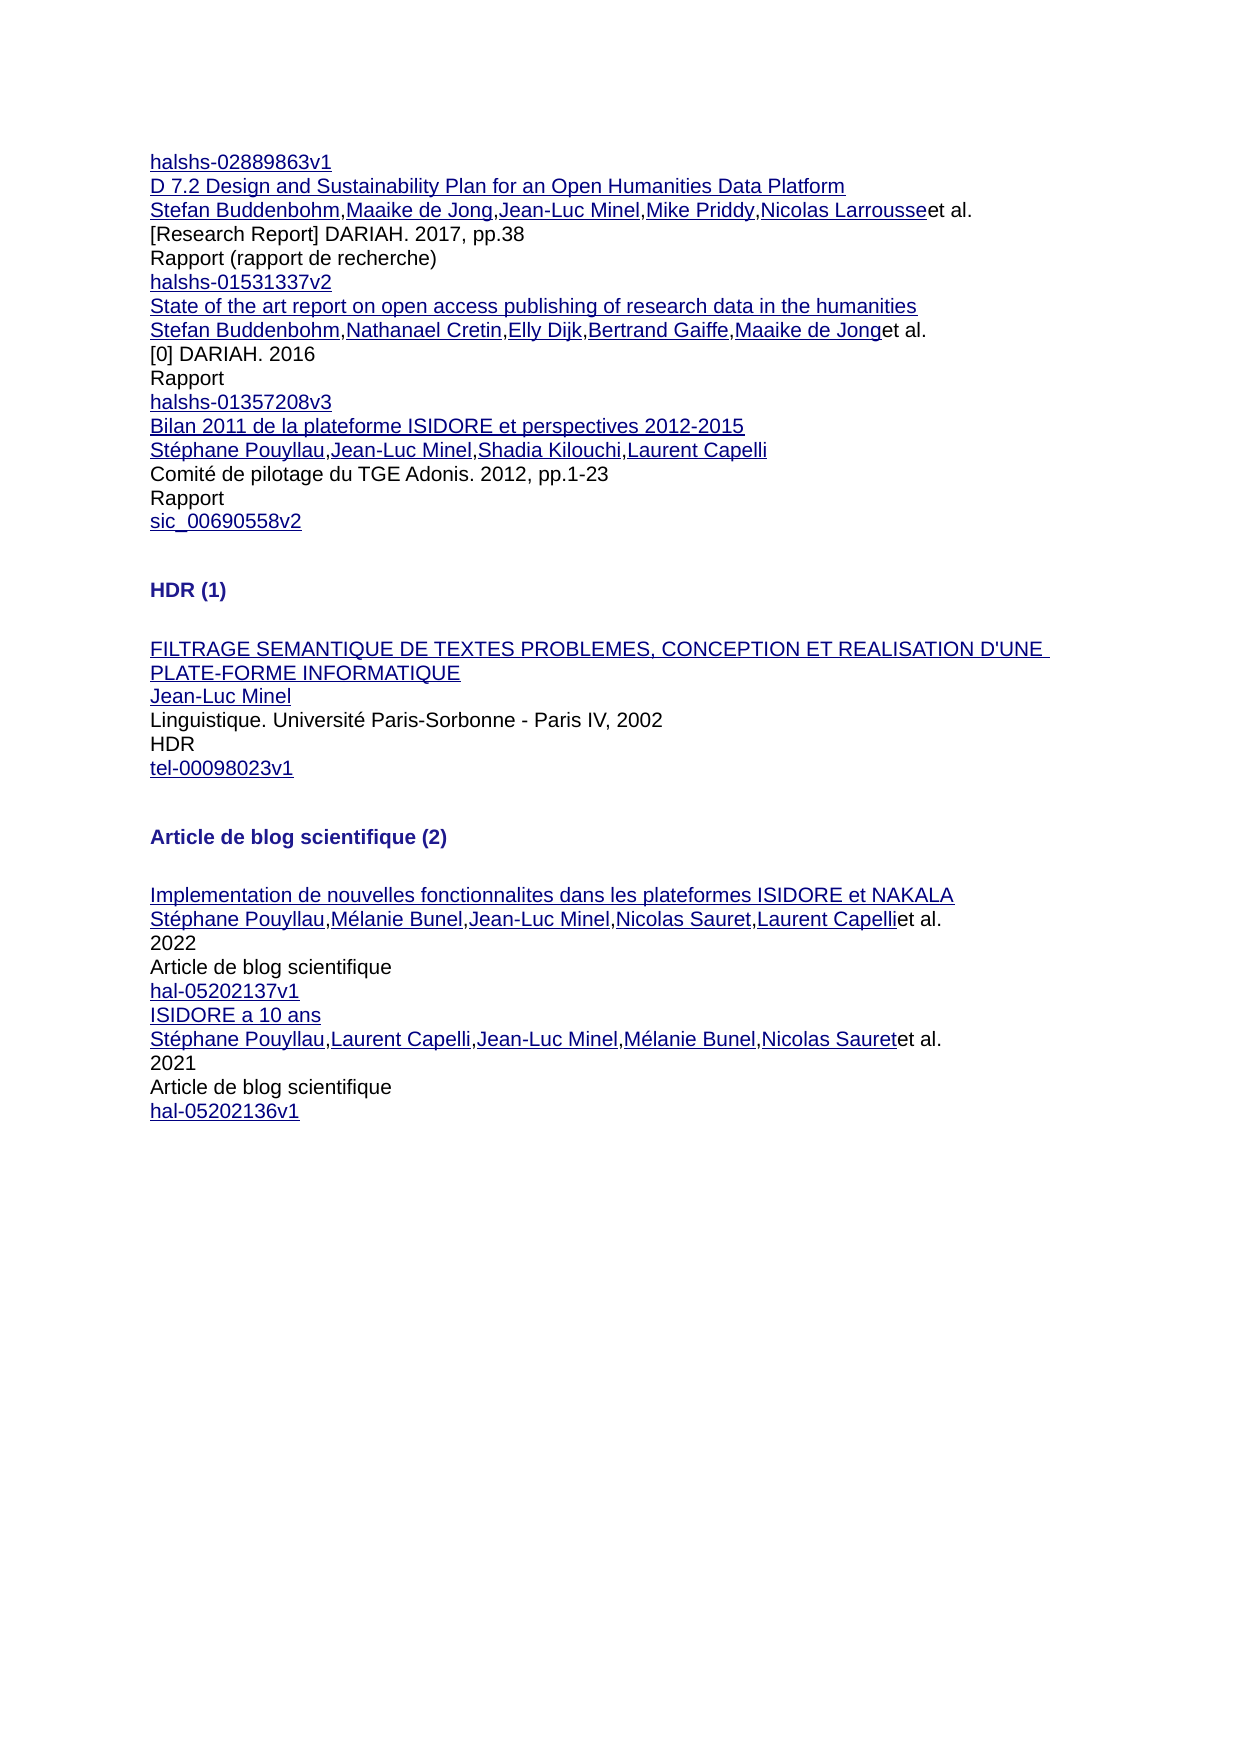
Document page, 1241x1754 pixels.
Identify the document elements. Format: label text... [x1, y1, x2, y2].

table_cell State of the art report on open access publishing of research data in the humanities Stefan Buddenbohm,Nathanael Cretin,Elly Dijk,Bertrand Gaiffe,Maaike de Jonget al. [0] DARIAH. 2016 Rapport halshs-01357208v3 [150, 294, 1090, 413]
table_cell ISIDORE a 10 ans Stéphane Pouyllau,Laurent Capelli,Jean-Luc Minel,Mélanie Bunel,Nicolas Sauretet al. 2021 Article de blog scientifique hal-05202136v1 [150, 1003, 1090, 1123]
subtitle Article de blog scientifique (2) [150, 825, 1090, 849]
table_cell halshs-02889863v1 [150, 150, 1090, 174]
table_header FILTRAGE SEMANTIQUE DE TEXTES PROBLEMES, CONCEPTION ET REALISATION D'UNE PLATE-FORME INFORMATIQUE Jean-Luc Minel Linguistique. Université Paris-Sorbonne - Paris IV, 2002 HDR tel-00098023v1 [150, 636, 1090, 780]
table_cell D 7.2 Design and Sustainability Plan for an Open Humanities Data Platform Stefan Buddenbohm,Maaike de Jong,Jean-Luc Minel,Mike Priddy,Nicolas Larrousseet al. [Research Report] DARIAH. 2017, pp.38 Rapport (rapport de recherche) halshs-01531337v2 [150, 174, 1090, 294]
subtitle HDR (1) [150, 578, 1090, 602]
table_header Implementation de nouvelles fonctionnalites dans les plateformes ISIDORE et NAKALA Stéphane Pouyllau,Mélanie Bunel,Jean-Luc Minel,Nicolas Sauret,Laurent Capelliet al. 2022 Article de blog scientifique hal-05202137v1 [150, 883, 1090, 1003]
table_cell Bilan 2011 de la plateforme ISIDORE et perspectives 2012-2015 Stéphane Pouyllau,Jean-Luc Minel,Shadia Kilouchi,Laurent Capelli Comité de pilotage du TGE Adonis. 2012, pp.1-23 Rapport sic_00690558v2 [150, 414, 1090, 533]
